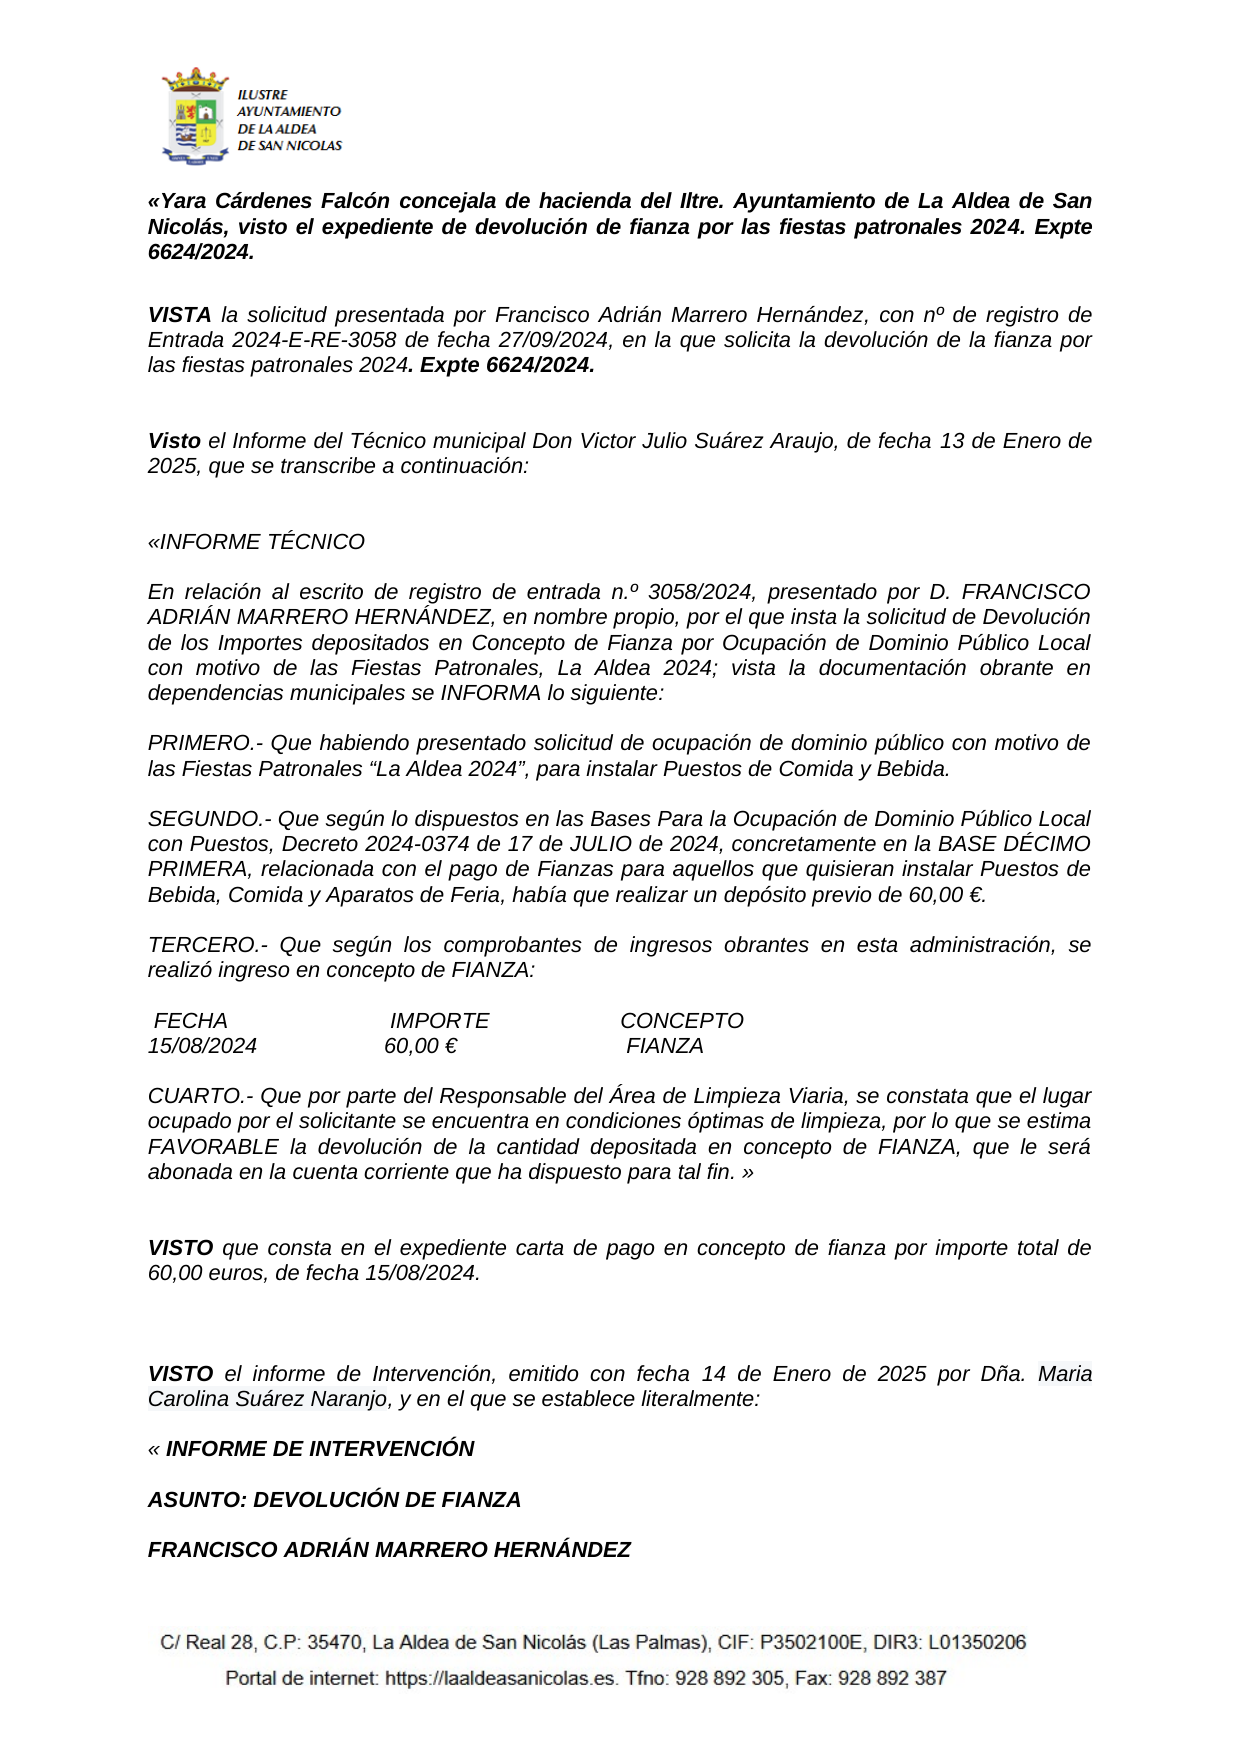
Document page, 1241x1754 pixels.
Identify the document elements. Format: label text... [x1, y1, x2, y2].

text FRANCISCO ADRIÁN MARRERO HERNÁNDEZ [148, 1537, 1093, 1562]
text VISTO el informe de Intervención, emitido con fecha 14 de Enero de 2025 por Dña. Maria Carolina Suárez Naranjo, y en el que se establece literalmente: [148, 1361, 1093, 1411]
text VISTA la solicitud presentada por Francisco Adrián Marrero Hernández, con nº de registro de Entrada 2024-E-RE-3058 de fecha 27/09/2024, en la que solicita la devolución de la fianza por las fiestas patronales 2024. Expte 6624/2024. [148, 302, 1093, 377]
text «Yara Cárdenes Falcón concejala de hacienda del Iltre. Ayuntamiento de La Aldea de San Nicolás, visto el expediente de devolución de fianza por las fiestas patronales 2024. Expte 6624/2024. [148, 188, 1093, 264]
text TERCERO.- Que según los comprobantes de ingresos obrantes en esta administración, se realizó ingreso en concepto de FIANZA: [148, 932, 1093, 982]
text VISTO que consta en el expediente carta de pago en concepto de fianza por importe total de 60,00 euros, de fecha 15/08/2024. [148, 1234, 1093, 1285]
text FECHA IMPORTE CONCEPTO [148, 1008, 1093, 1033]
text SEGUNDO.- Que según lo dispuestos en las Bases Para la Ocupación de Dominio Público Local con Puestos, Decreto 2024-0374 de 17 de JULIO de 2024, concretamente en la BASE DÉCIMO PRIMERA, relacionada con el pago de Fianzas para aquellos que quisieran instalar Puestos de Bebida, Comida y Aparatos de Feria, había que realizar un depósito previo de 60,00 €. [148, 806, 1093, 907]
text «INFORME TÉCNICO [148, 529, 1093, 554]
text « INFORME DE INTERVENCIÓN [148, 1436, 1093, 1461]
picture [148, 59, 358, 173]
text Visto el Informe del Técnico municipal Don Victor Julio Suárez Araujo, de fecha 13 de Enero de 2025, que se transcribe a continuación: [148, 428, 1093, 478]
text En relación al escrito de registro de entrada n.º 3058/2024, presentado por D. FRANCISCO ADRIÁN MARRERO HERNÁNDEZ, en nombre propio, por el que insta la solicitud de Devolución de los Importes depositados en Concepto de Fianza por Ocupación de Dominio Público Local con motivo de las Fiestas Patronales, La Aldea 2024; vista la documentación obrante en dependencias municipales se INFORMA lo siguiente: [148, 579, 1093, 705]
text 15/08/2024 60,00 € FIANZA [148, 1033, 1093, 1058]
picture [148, 1626, 1034, 1694]
text CUARTO.- Que por parte del Responsable del Área de Limpieza Viaria, se constata que el lugar ocupado por el solicitante se encuentra en condiciones óptimas de limpieza, por lo que se estima FAVORABLE la devolución de la cantidad depositada en concepto de FIANZA, que le será abonada en la cuenta corriente que ha dispuesto para tal fin. » [148, 1083, 1093, 1184]
text ASUNTO: DEVOLUCIÓN DE FIANZA [148, 1487, 1093, 1512]
text PRIMERO.- Que habiendo presentado solicitud de ocupación de dominio público con motivo de las Fiestas Patronales “La Aldea 2024”, para instalar Puestos de Comida y Bebida. [148, 730, 1093, 781]
